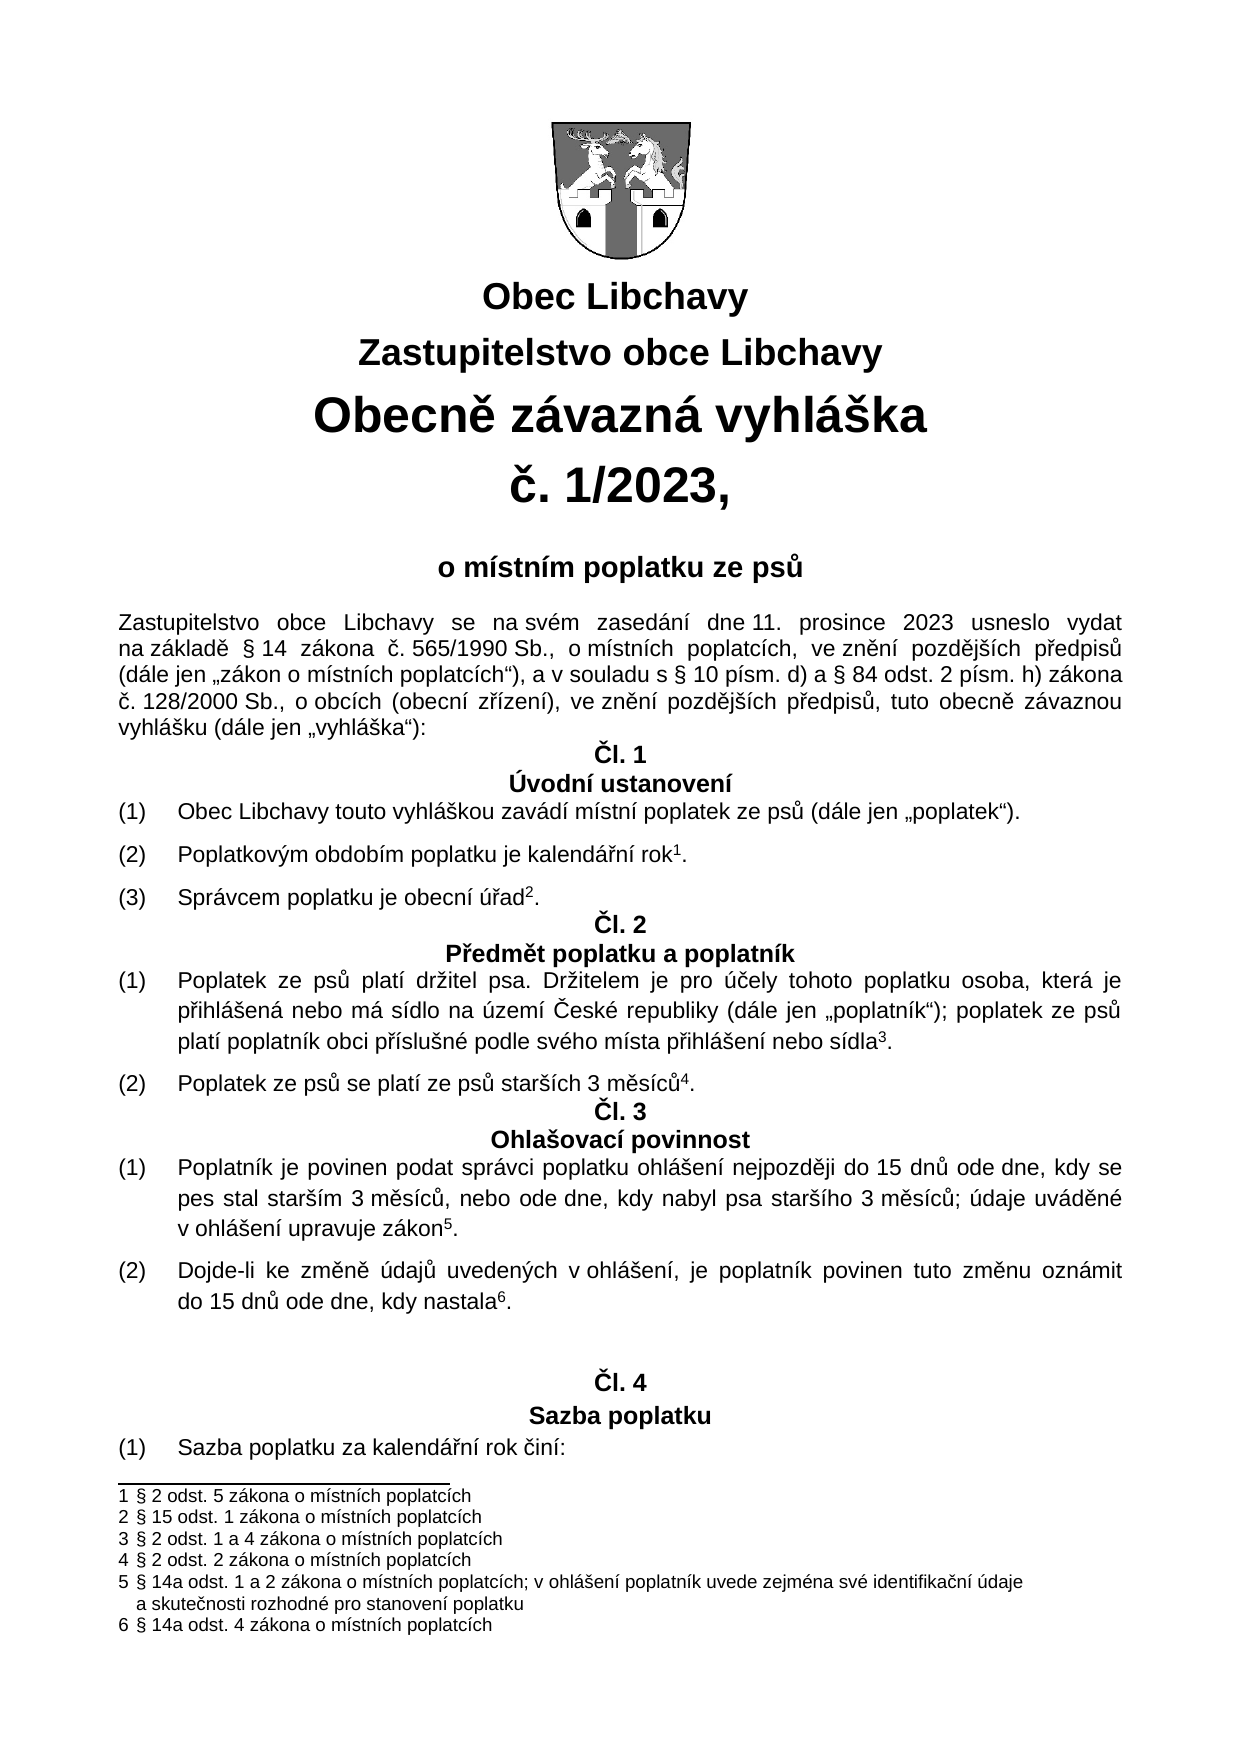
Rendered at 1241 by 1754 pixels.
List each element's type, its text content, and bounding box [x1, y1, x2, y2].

list Poplatek ze psů platí držitel psa. Držitelem je pro účely tohoto poplatku osoba, která je přihlášená nebo má sídlo na území České republiky (dále jen „poplatník“); poplatek ze psů platí poplatník obci příslušné podle svého místa přihlášení nebo sídla. [118, 967, 1122, 1054]
list Správcem poplatku je obecní úřad. [118, 883, 1122, 910]
subtitle Čl. 2 Předmět poplatku a poplatník [118, 910, 1122, 967]
subtitle Čl. 3 Ohlašovací povinnost [118, 1097, 1122, 1154]
list Poplatkovým obdobím poplatku je kalendářní rok. [118, 841, 1122, 867]
list Poplatník je povinen podat správci poplatku ohlášení nejpozději do 15 dnů ode dne, kdy se pes stal starším 3 měsíců, nebo ode dne, kdy nabyl psa staršího 3 měsíců; údaje uváděné v ohlášení upravuje zákon. [118, 1154, 1122, 1241]
list § 2 odst. 1 a 4 zákona o místních poplatcích [118, 1528, 1122, 1549]
subtitle Čl. 4 Sazba poplatku [118, 1368, 1122, 1429]
list Poplatek ze psů se platí ze psů starších 3 měsíců. [118, 1070, 1122, 1097]
list § 14a odst. 1 a 2 zákona o místních poplatcích; v ohlášení poplatník uvede zejména své identifikační údaje a skutečnosti rozhodné pro stanovení poplatku [118, 1571, 1122, 1614]
list Dojde-li ke změně údajů uvedených v ohlášení, je poplatník povinen tuto změnu oznámit do 15 dnů ode dne, kdy nastala. [118, 1257, 1122, 1314]
text Obecně závazná vyhláška [118, 386, 1122, 443]
list § 14a odst. 4 zákona o místních poplatcích [118, 1614, 1122, 1635]
text č. 1/2023, [118, 456, 1122, 513]
text Zastupitelstvo obce Libchavy [118, 330, 1122, 373]
list Sazba poplatku za kalendářní rok činí: [118, 1434, 1122, 1460]
list § 15 odst. 1 zákona o místních poplatcích [118, 1506, 1122, 1528]
subtitle o místním poplatku ze psů [118, 550, 1122, 584]
text Zastupitelstvo obce Libchavy se na svém zasedání dne 11. prosince 2023 usneslo vydat na základě § 14 zákona č. 565/1990 Sb., o místních poplatcích, ve znění pozdějších předpisů (dále jen „zákon o místních poplatcích“), a v souladu s § 10 písm. d) a § 84 odst. 2 písm. h) zákona č. 128/2000 Sb., o obcích (obecní zřízení), ve znění pozdějších předpisů, tuto obecně závaznou vyhlášku (dále jen „vyhláška“): [118, 609, 1122, 741]
subtitle Čl. 1 Úvodní ustanovení [118, 741, 1122, 798]
list Obec Libchavy touto vyhláškou zavádí místní poplatek ze psů (dále jen „poplatek“). [118, 798, 1122, 824]
list § 2 odst. 5 zákona o místních poplatcích [118, 1484, 1122, 1506]
text Obec Libchavy [118, 274, 1122, 317]
list § 2 odst. 2 zákona o místních poplatcích [118, 1549, 1122, 1571]
